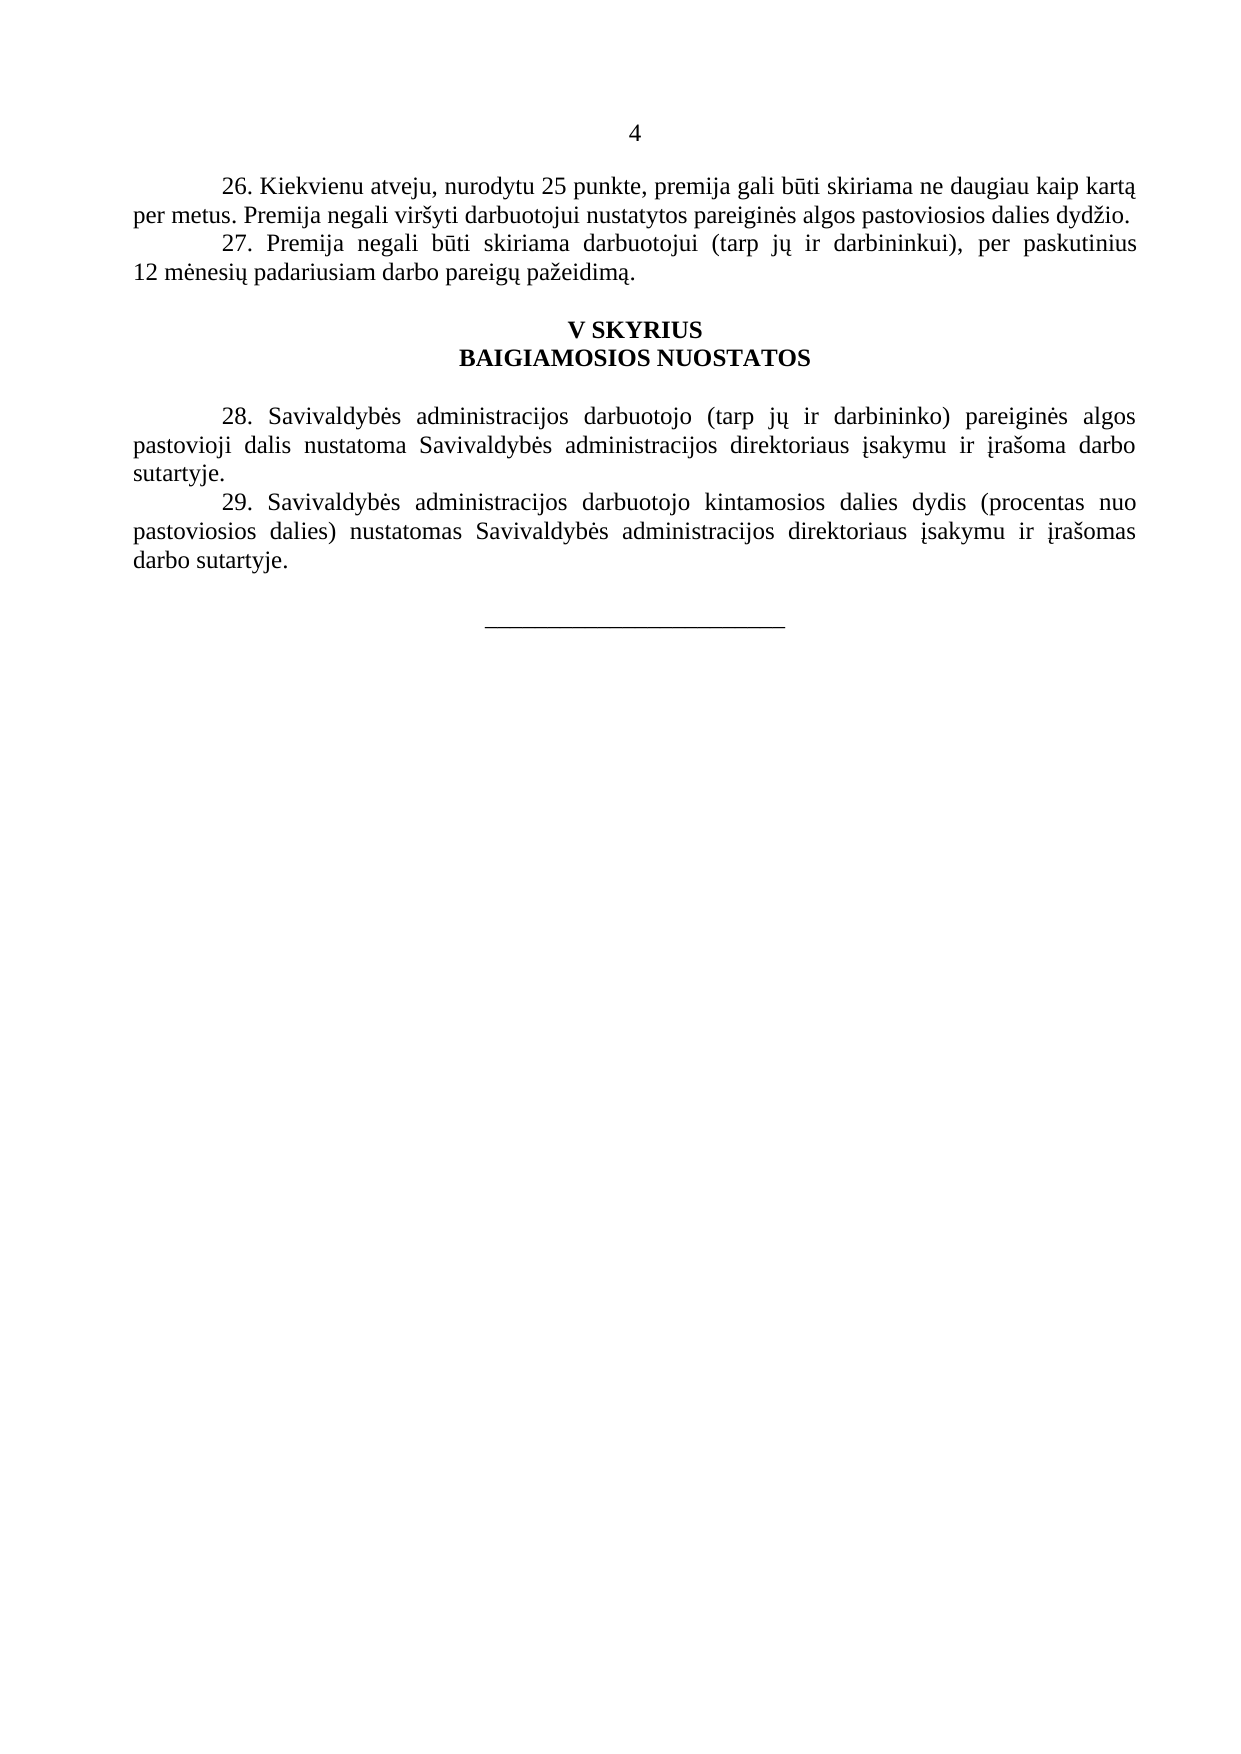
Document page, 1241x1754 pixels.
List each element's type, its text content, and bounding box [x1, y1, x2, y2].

text 26. Kiekvienu atveju, nurodytu 25 punkte, premija gali būti skiriama ne daugiau kaip kartą per metus. Premija negali viršyti darbuotojui nustatytos pareiginės algos pastoviosios dalies dydžio. [133, 171, 1137, 228]
text 28. Savivaldybės administracijos darbuotojo (tarp jų ir darbininko) pareiginės algos pastovioji dalis nustatoma Savivaldybės administracijos direktoriaus įsakymu ir įrašoma darbo sutartyje. [133, 401, 1137, 487]
text V SKYRIUS [133, 315, 1137, 343]
text 27. Premija negali būti skiriama darbuotojui (tarp jų ir darbininkui), per paskutinius 12 mėnesių padariusiam darbo pareigų pažeidimą. [133, 228, 1137, 286]
text ________________________ [133, 602, 1137, 631]
text BAIGIAMOSIOS NUOSTATOS [133, 343, 1137, 372]
text 29. Savivaldybės administracijos darbuotojo kintamosios dalies dydis (procentas nuo pastoviosios dalies) nustatomas Savivaldybės administracijos direktoriaus įsakymu ir įrašomas darbo sutartyje. [133, 487, 1137, 573]
